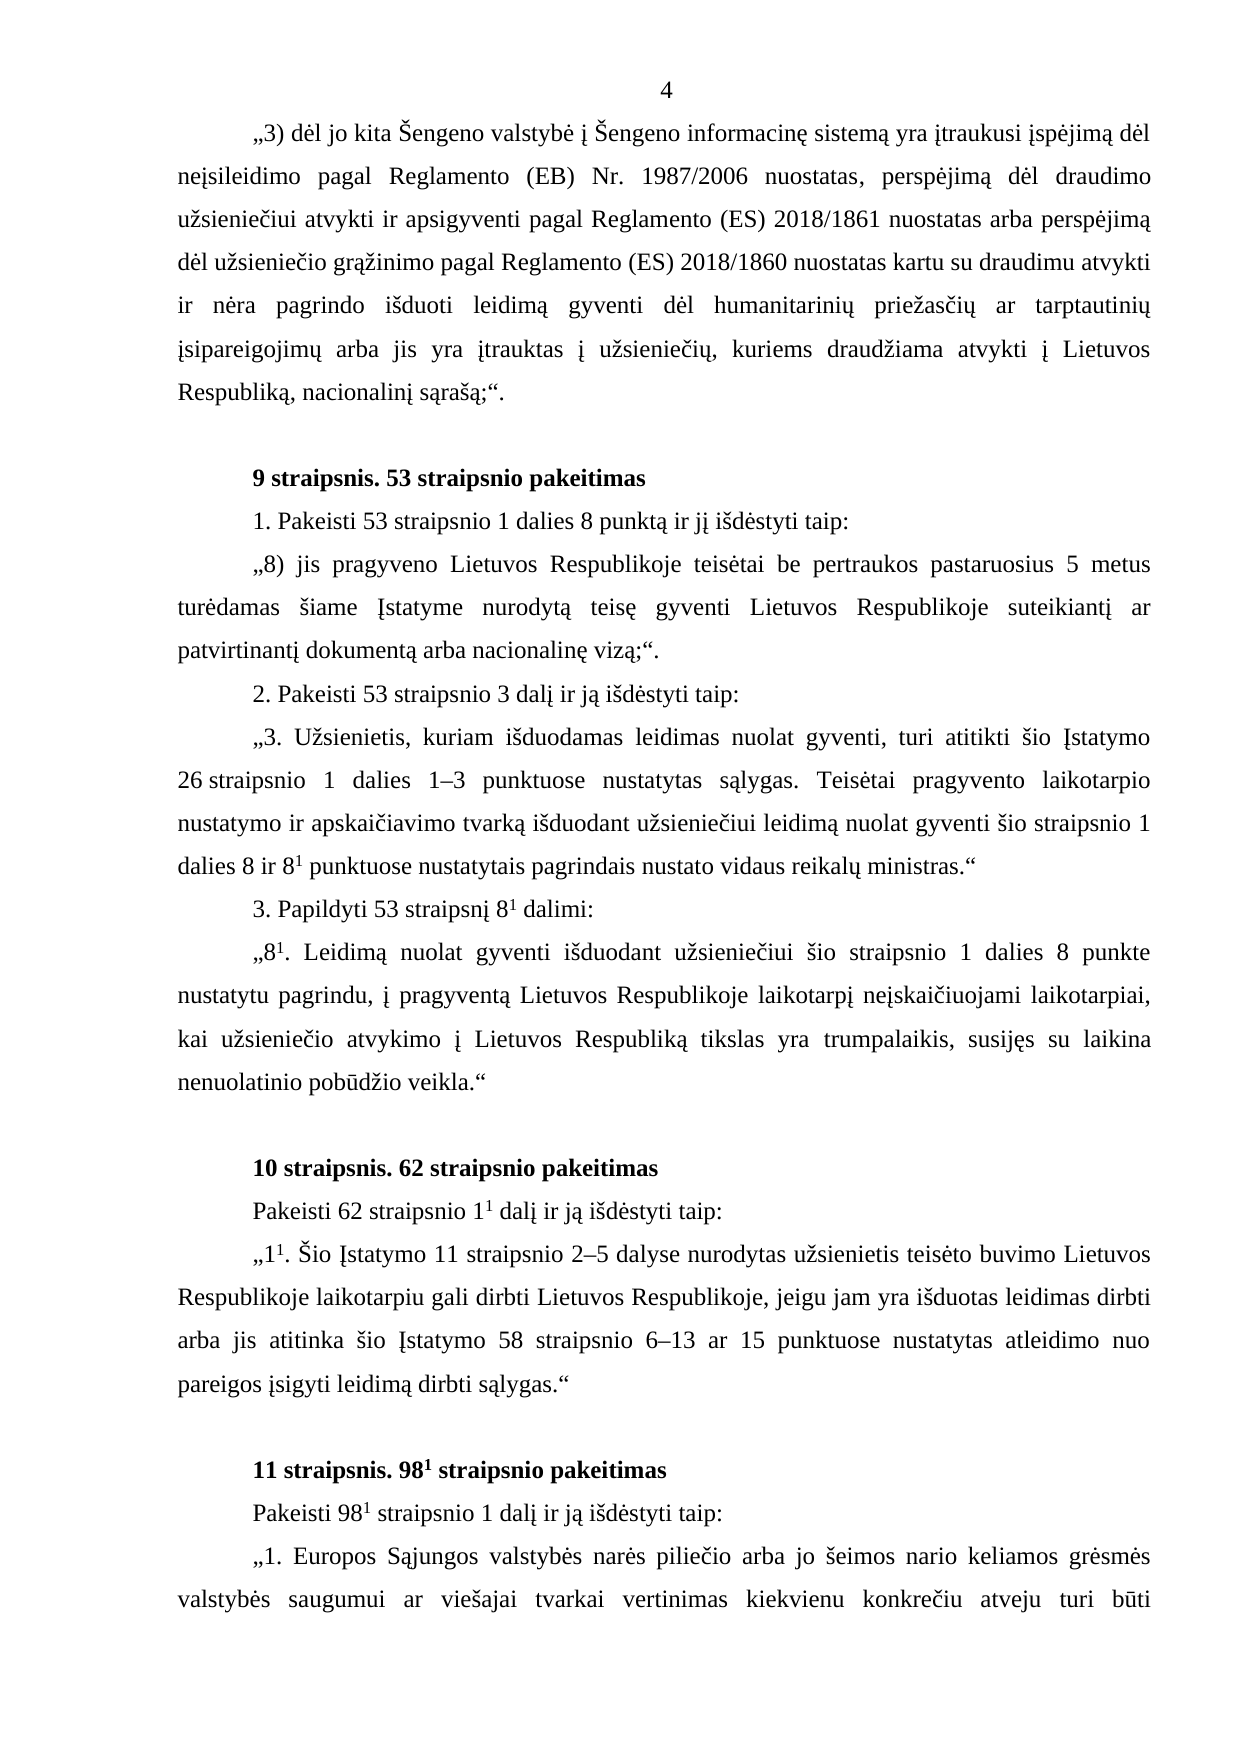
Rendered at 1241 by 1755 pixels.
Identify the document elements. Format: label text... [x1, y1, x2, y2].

text „8) jis pragyveno Lietuvos Respublikoje teisėtai be pertraukos pastaruosius 5 metus turėdamas šiame Įstatyme nurodytą teisę gyventi Lietuvos Respublikoje suteikiantį ar patvirtinantį dokumentą arba nacionalinę vizą;“. [177, 549, 1152, 664]
text 10 straipsnis. 62 straipsnio pakeitimas [177, 1153, 1152, 1182]
text 3. Papildyti 53 straipsnį 81 dalimi: [177, 894, 1152, 923]
text 1. Pakeisti 53 straipsnio 1 dalies 8 punktą ir jį išdėstyti taip: [177, 506, 1152, 535]
text Pakeisti 981 straipsnio 1 dalį ir ją išdėstyti taip: [177, 1498, 1152, 1527]
text 11 straipsnis. 981 straipsnio pakeitimas [177, 1455, 1152, 1484]
text 9 straipsnis. 53 straipsnio pakeitimas [177, 463, 1152, 492]
text 2. Pakeisti 53 straipsnio 3 dalį ir ją išdėstyti taip: [177, 679, 1152, 707]
text „1. Europos Sąjungos valstybės narės piliečio arba jo šeimos nario keliamos grėsmės valstybės saugumui ar viešajai tvarkai vertinimas kiekvienu konkrečiu atveju turi būti [177, 1541, 1152, 1613]
text „3. Užsienietis, kuriam išduodamas leidimas nuolat gyventi, turi atitikti šio Įstatymo 26 straipsnio 1 dalies 1–3 punktuose nustatytas sąlygas. Teisėtai pragyvento laikotarpio nustatymo ir apskaičiavimo tvarką išduodant užsieniečiui leidimą nuolat gyventi šio straipsnio 1 dalies 8 ir 81 punktuose nustatytais pagrindais nustato vidaus reikalų ministras.“ [177, 722, 1152, 880]
text Pakeisti 62 straipsnio 11 dalį ir ją išdėstyti taip: [177, 1196, 1152, 1225]
text „81. Leidimą nuolat gyventi išduodant užsieniečiui šio straipsnio 1 dalies 8 punkte nustatytu pagrindu, į pragyventą Lietuvos Respublikoje laikotarpį neįskaičiuojami laikotarpiai, kai užsieniečio atvykimo į Lietuvos Respubliką tikslas yra trumpalaikis, susijęs su laikina nenuolatinio pobūdžio veikla.“ [177, 937, 1152, 1096]
text „11. Šio Įstatymo 11 straipsnio 2–5 dalyse nurodytas užsienietis teisėto buvimo Lietuvos Respublikoje laikotarpiu gali dirbti Lietuvos Respublikoje, jeigu jam yra išduotas leidimas dirbti arba jis atitinka šio Įstatymo 58 straipsnio 6–13 ar 15 punktuose nustatytas atleidimo nuo pareigos įsigyti leidimą dirbti sąlygas.“ [177, 1239, 1152, 1397]
text „3) dėl jo kita Šengeno valstybė į Šengeno informacinę sistemą yra įtraukusi įspėjimą dėl neįsileidimo pagal Reglamento (EB) Nr. 1987/2006 nuostatas, perspėjimą dėl draudimo užsieniečiui atvykti ir apsigyventi pagal Reglamento (ES) 2018/1861 nuostatas arba perspėjimą dėl užsieniečio grąžinimo pagal Reglamento (ES) 2018/1860 nuostatas kartu su draudimu atvykti ir nėra pagrindo išduoti leidimą gyventi dėl humanitarinių priežasčių ar tarptautinių įsipareigojimų arba jis yra įtrauktas į užsieniečių, kuriems draudžiama atvykti į Lietuvos Respubliką, nacionalinį sąrašą;“. [177, 118, 1152, 406]
